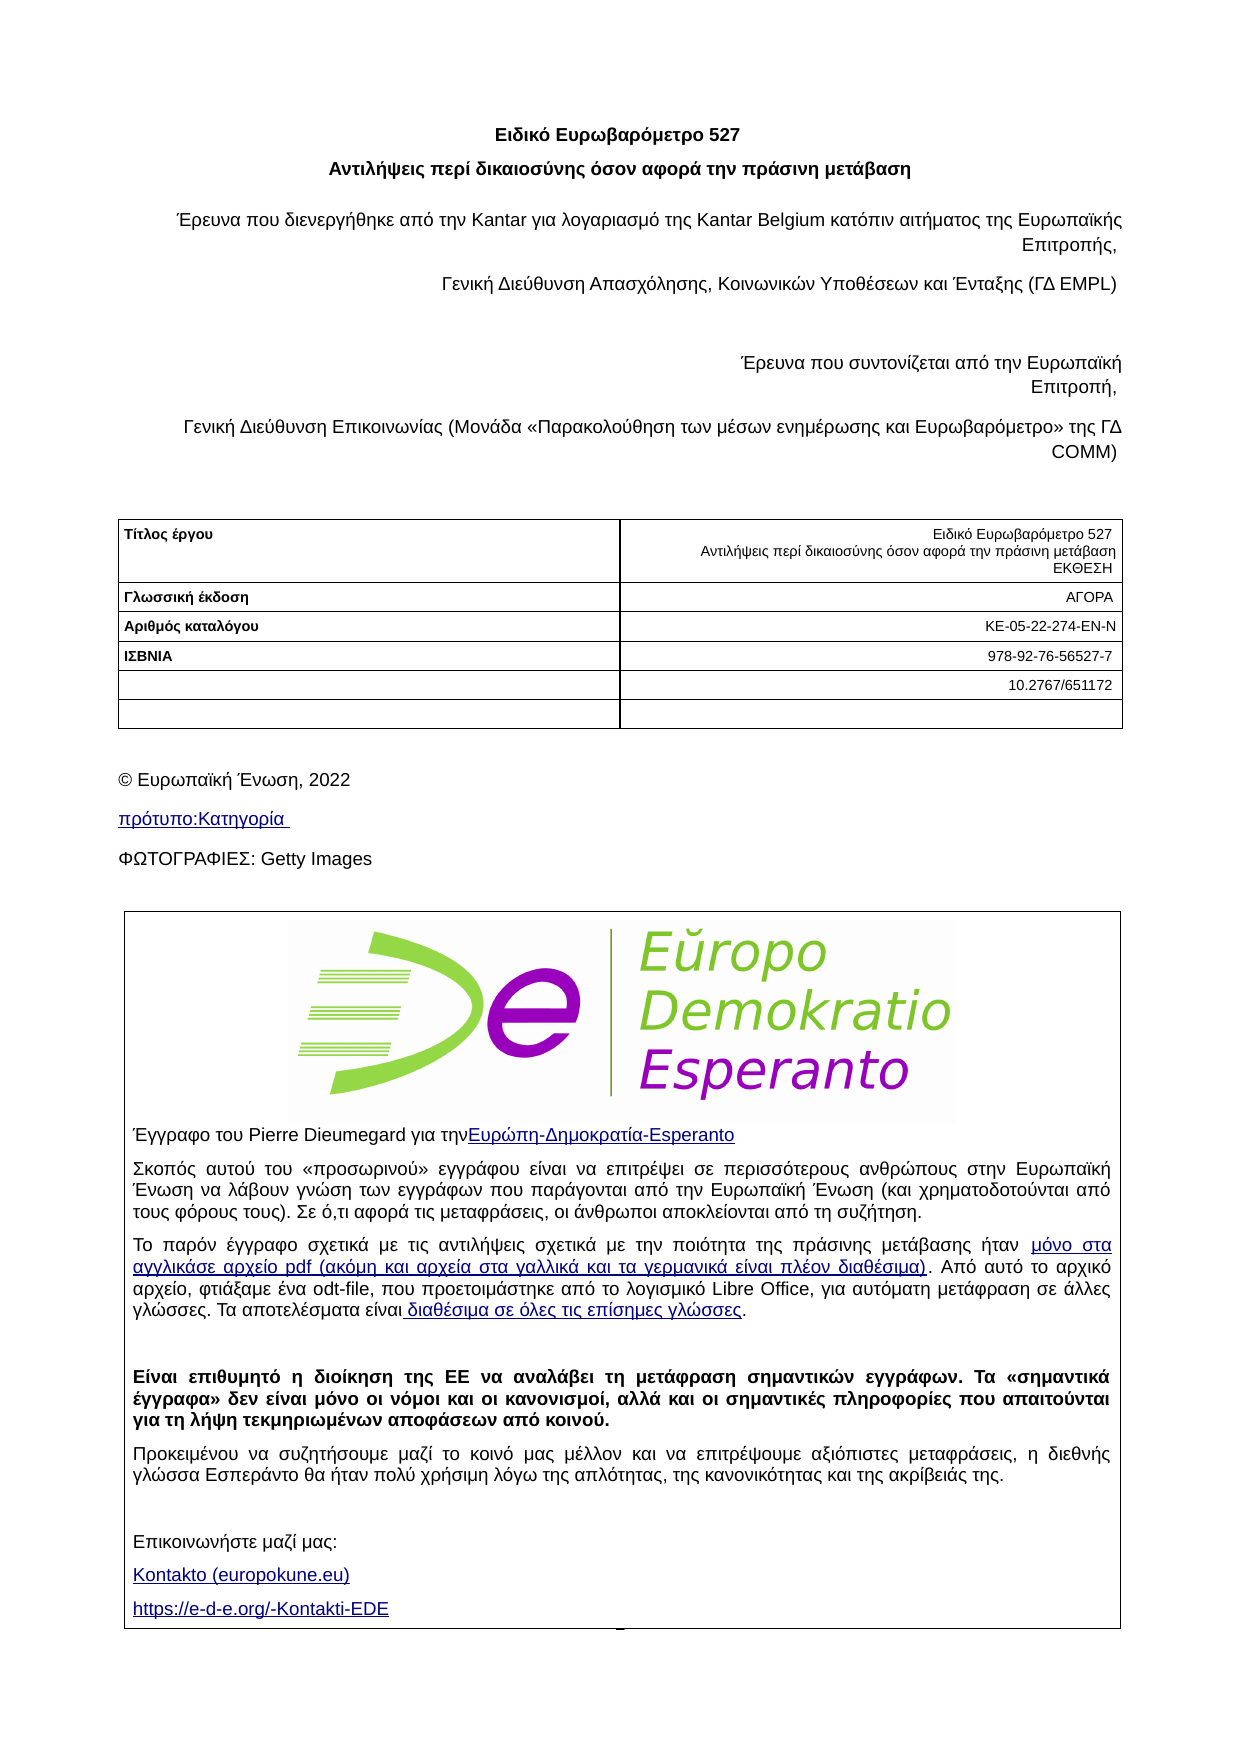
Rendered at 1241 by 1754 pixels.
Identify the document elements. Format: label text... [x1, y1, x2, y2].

text Γενική Διεύθυνση Επικοινωνίας (Μονάδα «Παρακολούθηση των μέσων ενημέρωσης και Ευρωβαρόμετρο» της ΓΔ COMM) [118, 416, 1122, 462]
text Γενική Διεύθυνση Απασχόλησης, Κοινωνικών Υποθέσεων και Ένταξης (ΓΔ EMPL) [118, 273, 1122, 294]
text Έγγραφο του Pierre Dieumegard για τηνΕυρώπη-Δημοκρατία-Esperanto [133, 926, 1112, 1146]
table_cell Γλωσσική έκδοση [119, 583, 619, 611]
table_cell Αριθμός καταλόγου [119, 612, 619, 641]
table_header Τίτλος έργου [119, 520, 619, 582]
text Το παρόν έγγραφο σχετικά με τις αντιλήψεις σχετικά με την ποιότητα της πράσινης μετάβασης ήταν μόνο στα αγγλικάσε αρχείο pdf (ακόμη και αρχεία στα γαλλικά και τα γερμανικά είναι πλέον διαθέσιμα). Από αυτό το αρχικό αρχείο, φτιάξαμε ένα odt-file, που προετοιμάστηκε από το λογισμικό Libre Office, για αυτόματη μετάφραση σε άλλες γλώσσες. Τα αποτελέσματα είναι διαθέσιμα σε όλες τις επίσημες γλώσσες. [133, 1234, 1112, 1320]
text © Ευρωπαϊκή Ένωση, 2022 [118, 769, 1122, 790]
text Σκοπός αυτού του «προσωρινού» εγγράφου είναι να επιτρέψει σε περισσότερους ανθρώπους στην Ευρωπαϊκή Ένωση να λάβουν γνώση των εγγράφων που παράγονται από την Ευρωπαϊκή Ένωση (και χρηματοδοτούνται από τους φόρους τους). Σε ό,τι αφορά τις μεταφράσεις, οι άνθρωποι αποκλείονται από τη συζήτηση. [133, 1158, 1112, 1222]
table_cell [119, 671, 619, 699]
text ΦΩΤΟΓΡΑΦΙΕΣ: Getty Images [118, 847, 1122, 869]
table_cell 978-92-76-56527-7 [621, 642, 1122, 670]
text https://e-d-e.org/-Kontakti-EDE [133, 1598, 1112, 1619]
text Επικοινωνήστε μαζί μας: [133, 1531, 1112, 1552]
picture [288, 920, 956, 1125]
text Έρευνα που συντονίζεται από την Ευρωπαϊκή Επιτροπή, [118, 351, 1122, 398]
text ΦΩΤΟΓΡΑΦΙΕΣ: Getty Images [125, 912, 1120, 1628]
table_cell [621, 700, 1122, 728]
text Είναι επιθυμητό η διοίκηση της ΕΕ να αναλάβει τη μετάφραση σημαντικών εγγράφων. Τα «σημαντικά έγγραφα» δεν είναι μόνο οι νόμοι και οι κανονισμοί, αλλά και οι σημαντικές πληροφορίες που απαιτούνται για τη λήψη τεκμηριωμένων αποφάσεων από κοινού. [133, 1366, 1112, 1430]
text Προκειμένου να συζητήσουμε μαζί το κοινό μας μέλλον και να επιτρέψουμε αξιόπιστες μεταφράσεις, η διεθνής γλώσσα Εσπεράντο θα ήταν πολύ χρήσιμη λόγω της απλότητας, της κανονικότητας και της ακρίβειάς της. [133, 1442, 1112, 1485]
text Έρευνα που διενεργήθηκε από την Kantar για λογαριασμό της Kantar Belgium κατόπιν αιτήματος της Ευρωπαϊκής Επιτροπής, [118, 208, 1122, 255]
table_cell [119, 700, 619, 728]
table_header Ειδικό Ευρωβαρόμετρο 527 Αντιλήψεις περί δικαιοσύνης όσον αφορά την πράσινη μετάβαση ΕΚΘΕΣΗ [621, 520, 1122, 582]
text πρότυπο:Κατηγορία [118, 808, 1122, 830]
table_cell 10.2767/651172 [621, 671, 1122, 699]
table_cell KE-05-22-274-EN-N [621, 612, 1122, 641]
table_cell ΑΓΟΡΑ [621, 583, 1122, 611]
text Kontakto (europokune.eu) [133, 1564, 1112, 1586]
table_cell ΙΣΒΝΙΑ [119, 642, 619, 670]
